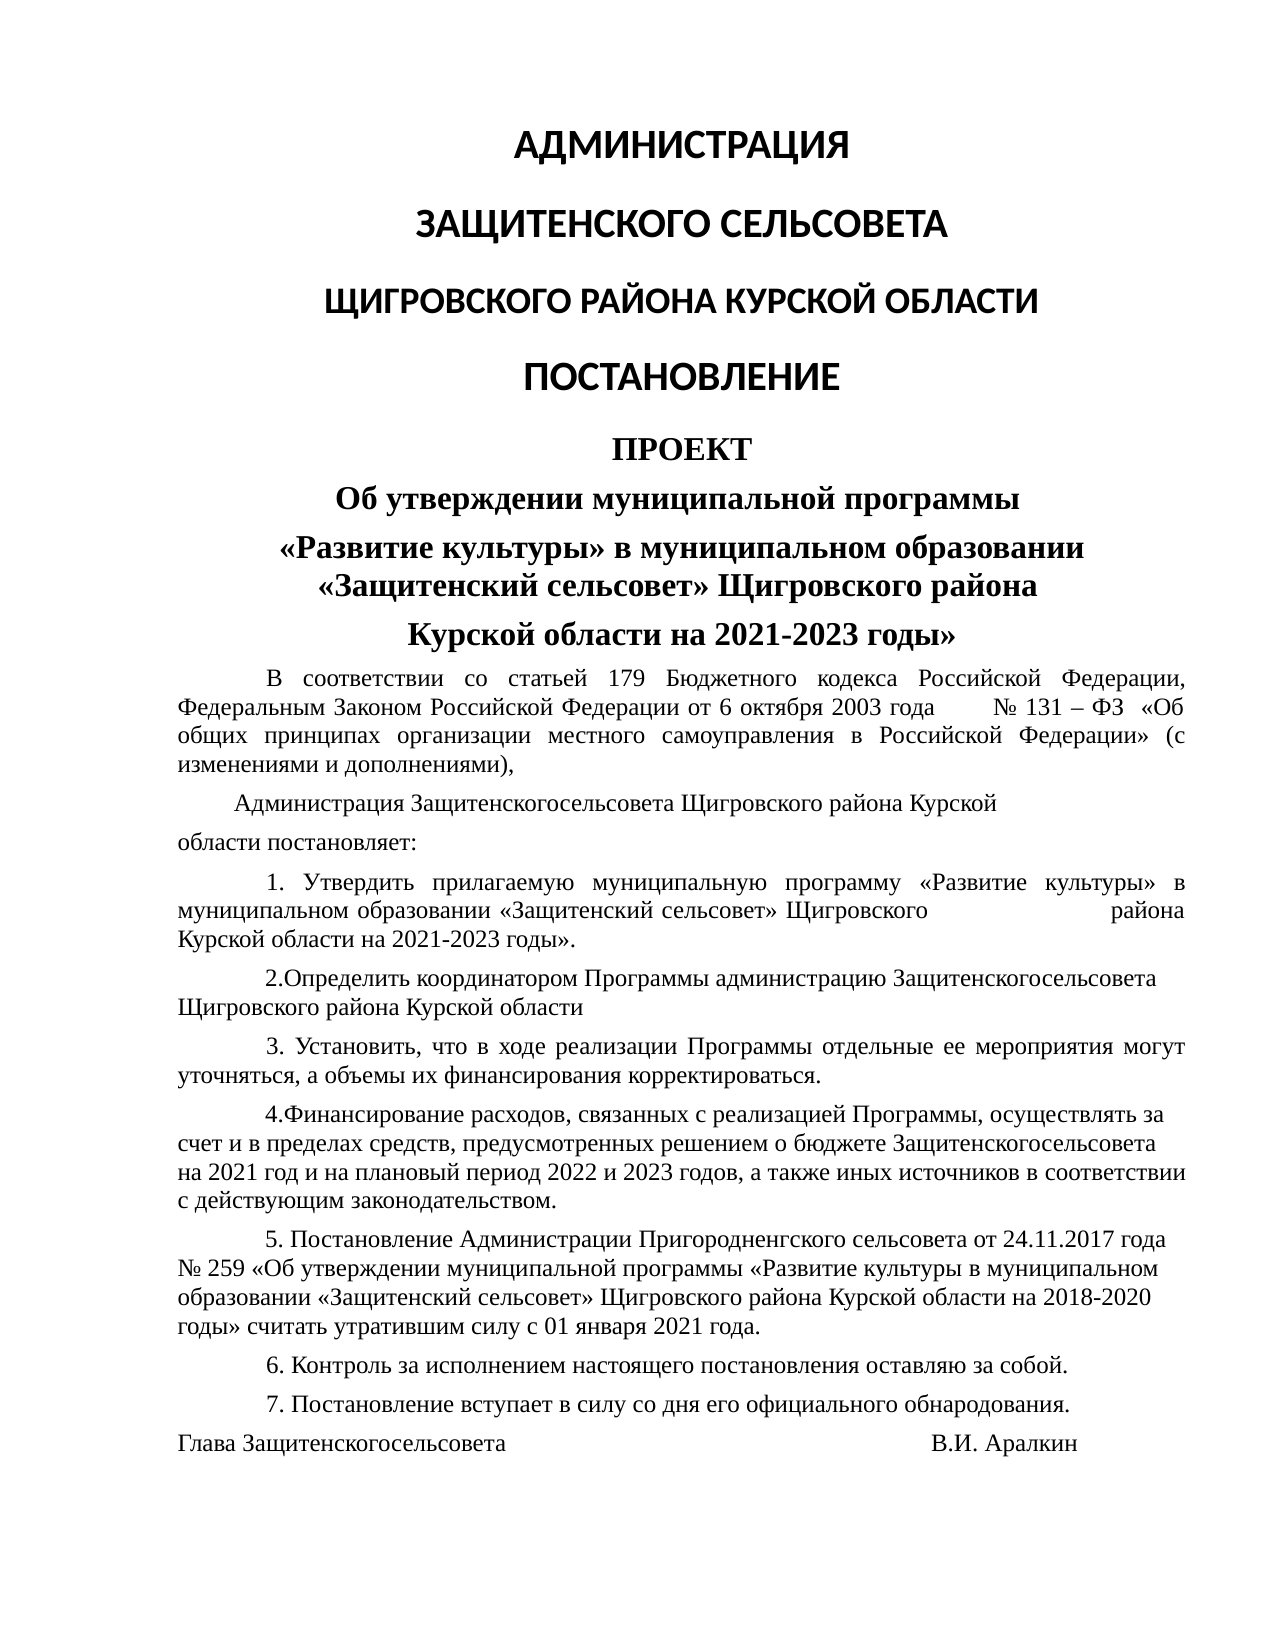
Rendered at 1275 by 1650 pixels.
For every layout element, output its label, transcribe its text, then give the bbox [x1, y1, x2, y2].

text 4.Финансирование расходов, связанных с реализацией Программы, осуществлять за счет и в пределах средств, предусмотренных решением о бюджете Защитенскогосельсовета на 2021 год и на плановый период 2022 и 2023 годов, а также иных источников в соответствии с действующим законодательством. [177, 1099, 1186, 1214]
text 3. Установить, что в ходе реализации Программы отдельные ее мероприятия могут уточняться, а объемы их финансирования корректироваться. [177, 1031, 1186, 1089]
text 1. Утвердить прилагаемую муниципальную программу «Развитие культуры» в муниципальном образовании «Защитенский сельсовет» Щигровского района Курской области на 2021-2023 годы». [177, 867, 1186, 953]
text 2.Определить координатором Программы администрацию Защитенскогосельсовета Щигровского района Курской области [177, 963, 1186, 1021]
text ЩИГРОВСКОГО РАЙОНА КУРСКОЙ ОБЛАСТИ [177, 277, 1186, 322]
text В соответствии со статьей 179 Бюджетного кодекса Российской Федерации, Федеральным Законом Российской Федерации от 6 октября 2003 года № 131 – ФЗ «Об общих принципах организации местного самоуправления в Российской Федерации» (с изменениями и дополнениями), [177, 663, 1186, 778]
text «Развитие культуры» в муниципальном образовании «Защитенский сельсовет» Щигровского района [177, 527, 1186, 604]
text 5. Постановление Администрации Пригородненгского сельсовета от 24.11.2017 года № 259 «Об утверждении муниципальной программы «Развитие культуры в муниципальном образовании «Защитенский сельсовет» Щигровского района Курской области на 2018-2020 годы» считать утратившим силу с 01 января 2021 года. [177, 1224, 1186, 1339]
text Курской области на 2021-2023 годы» [177, 614, 1186, 652]
text АДМИНИСТРАЦИЯ [177, 118, 1186, 169]
text Администрация Защитенскогосельсовета Щигровского района Курской [177, 788, 1186, 817]
text ЗАЩИТЕНСКОГО СЕЛЬСОВЕТА [177, 197, 1186, 248]
text ПОСТАНОВЛЕНИЕ [177, 350, 1186, 401]
text Об утверждении муниципальной программы [177, 478, 1186, 517]
text 6. Контроль за исполнением настоящего постановления оставляю за собой. [177, 1350, 1186, 1379]
subtitle ПРОЕКТ [177, 429, 1186, 468]
text Глава Защитенскогосельсовета В.И. Аралкин [177, 1428, 1186, 1457]
text области постановляет: [177, 827, 1186, 856]
text 7. Постановление вступает в силу со дня его официального обнародования. [177, 1389, 1186, 1418]
